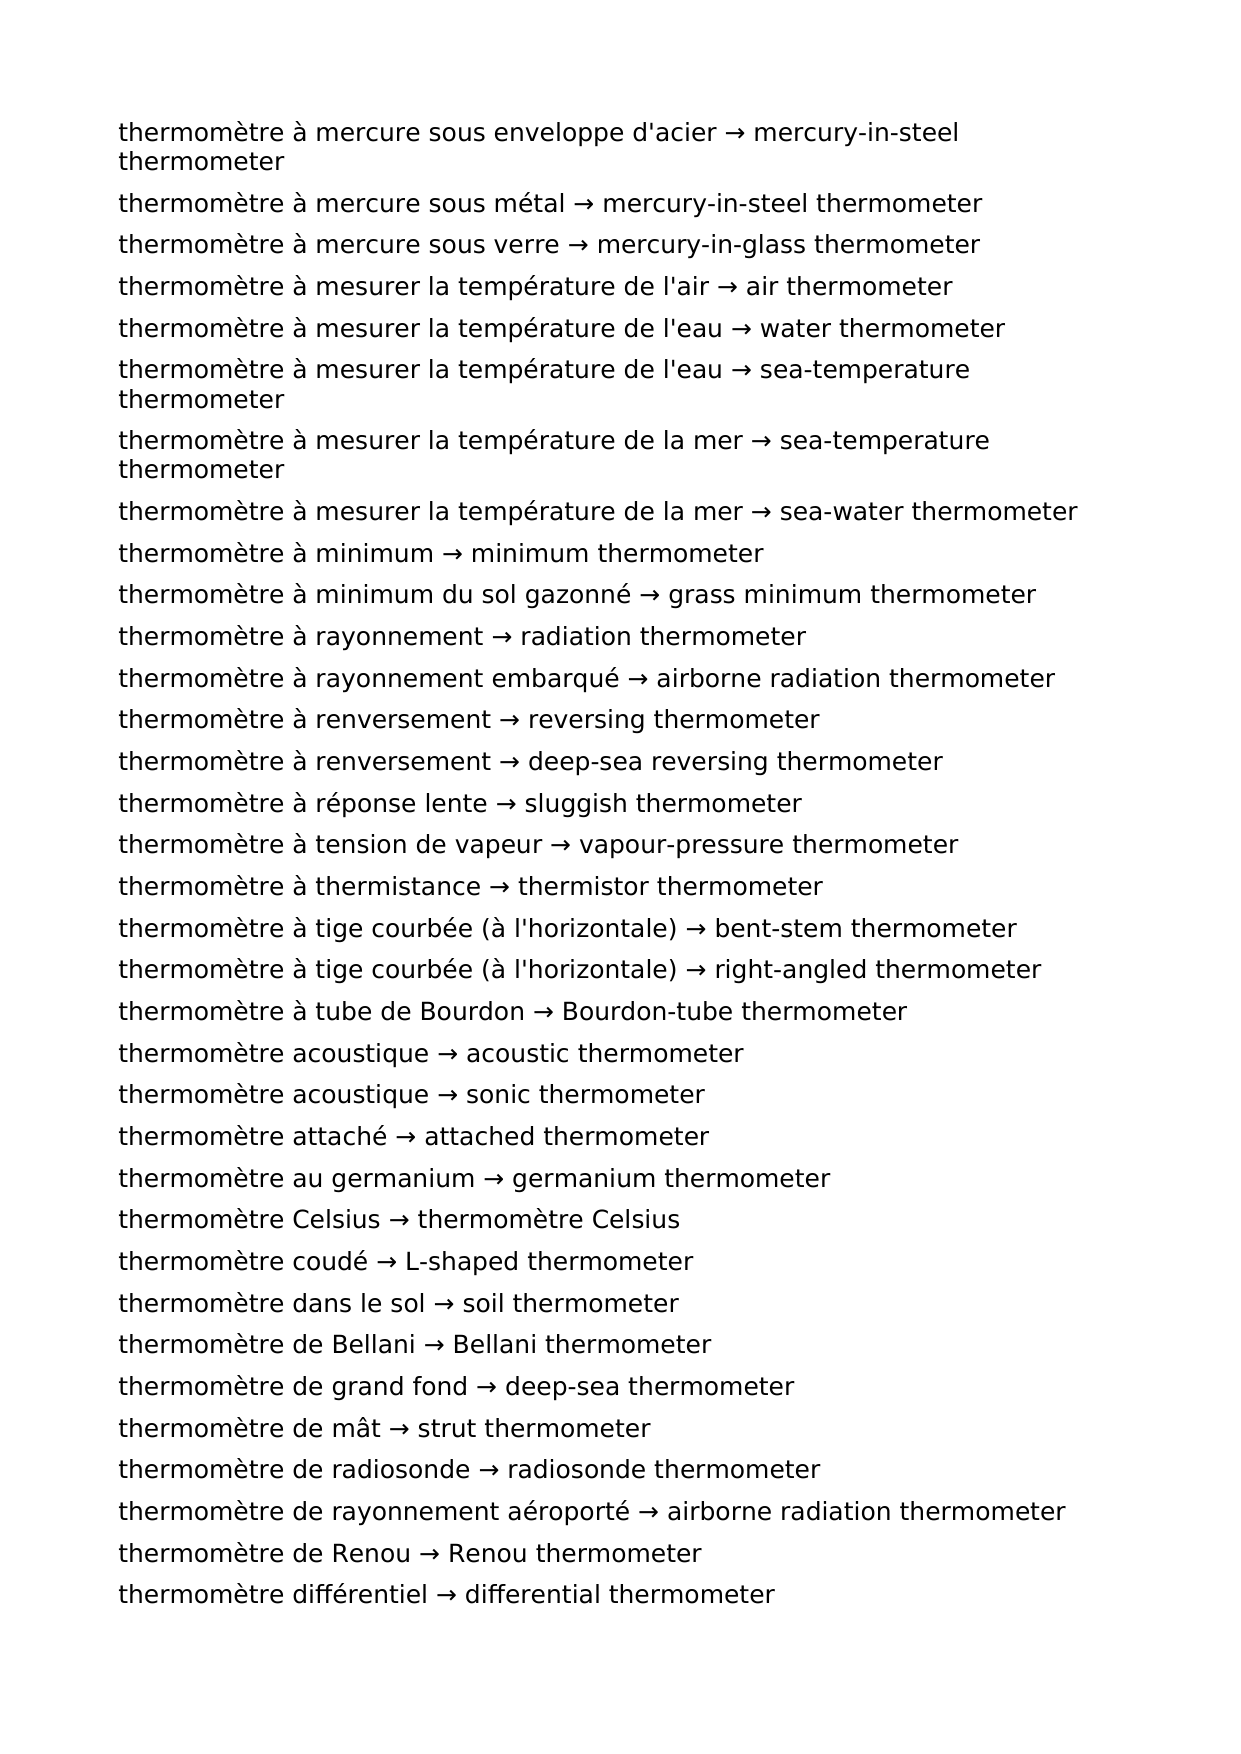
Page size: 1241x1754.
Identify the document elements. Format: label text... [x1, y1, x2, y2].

text thermomètre à minimum → minimum thermometer [118, 539, 1122, 568]
text thermomètre Celsius → thermomètre Celsius [118, 1206, 1122, 1235]
text thermomètre de Bellani → Bellani thermometer [118, 1331, 1122, 1360]
text thermomètre à minimum du sol gazonné → grass minimum thermometer [118, 581, 1122, 610]
text thermomètre à mesurer la température de l'eau → sea-temperature thermometer [118, 356, 1122, 414]
text thermomètre à thermistance → thermistor thermometer [118, 872, 1122, 901]
text thermomètre à mercure sous enveloppe d'acier → mercury-in-steel thermometer [118, 118, 1122, 176]
text thermomètre à réponse lente → sluggish thermometer [118, 789, 1122, 818]
text thermomètre à mesurer la température de l'eau → water thermometer [118, 314, 1122, 343]
text thermomètre dans le sol → soil thermometer [118, 1289, 1122, 1318]
text thermomètre acoustique → sonic thermometer [118, 1081, 1122, 1110]
text thermomètre acoustique → acoustic thermometer [118, 1039, 1122, 1068]
text thermomètre à tige courbée (à l'horizontale) → bent-stem thermometer [118, 914, 1122, 943]
text thermomètre à renversement → reversing thermometer [118, 706, 1122, 735]
text thermomètre à tension de vapeur → vapour-pressure thermometer [118, 831, 1122, 860]
text thermomètre à tige courbée (à l'horizontale) → right-angled thermometer [118, 956, 1122, 985]
text thermomètre à rayonnement embarqué → airborne radiation thermometer [118, 664, 1122, 693]
text thermomètre à mesurer la température de l'air → air thermometer [118, 272, 1122, 301]
text thermomètre de grand fond → deep-sea thermometer [118, 1372, 1122, 1401]
text thermomètre au germanium → germanium thermometer [118, 1164, 1122, 1193]
text thermomètre à rayonnement → radiation thermometer [118, 622, 1122, 651]
text thermomètre à mesurer la température de la mer → sea-water thermometer [118, 497, 1122, 526]
text thermomètre attaché → attached thermometer [118, 1122, 1122, 1151]
text thermomètre de rayonnement aéroporté → airborne radiation thermometer [118, 1497, 1122, 1526]
text thermomètre à mercure sous verre → mercury-in-glass thermometer [118, 231, 1122, 260]
text thermomètre à mercure sous métal → mercury-in-steel thermometer [118, 189, 1122, 218]
text thermomètre de radiosonde → radiosonde thermometer [118, 1456, 1122, 1485]
text thermomètre à mesurer la température de la mer → sea-temperature thermometer [118, 426, 1122, 485]
text thermomètre coudé → L-shaped thermometer [118, 1247, 1122, 1276]
text thermomètre différentiel → differential thermometer [118, 1581, 1122, 1610]
text thermomètre à tube de Bourdon → Bourdon-tube thermometer [118, 997, 1122, 1026]
text thermomètre de mât → strut thermometer [118, 1414, 1122, 1443]
text thermomètre à renversement → deep-sea reversing thermometer [118, 747, 1122, 776]
text thermomètre de Renou → Renou thermometer [118, 1539, 1122, 1568]
